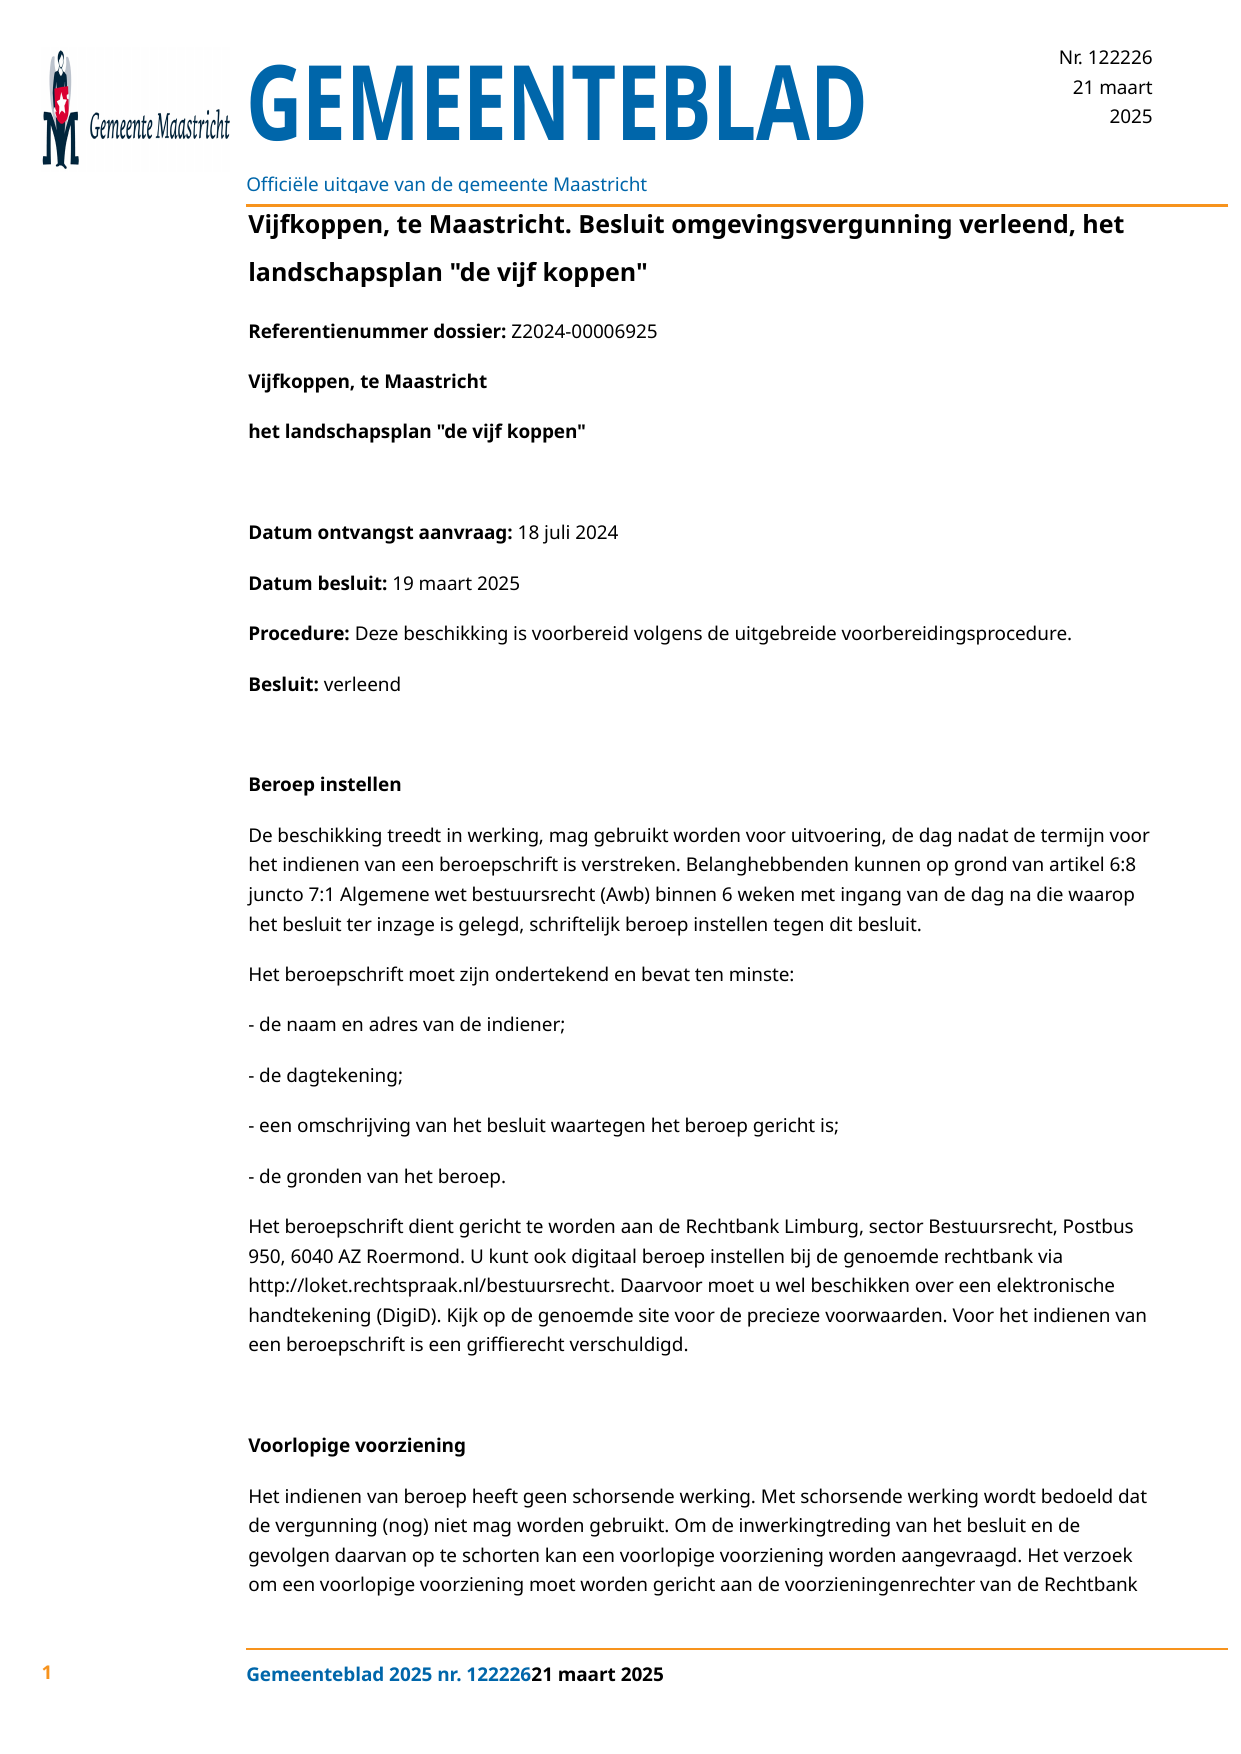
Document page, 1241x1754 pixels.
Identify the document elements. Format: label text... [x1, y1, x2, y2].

text Besluit: verleend [248, 671, 1152, 697]
text Referentienummer dossier: Z2024-00006925 [248, 318, 1152, 344]
text - de naam en adres van de indiener; [248, 1012, 1152, 1037]
text - de dagtekening; [248, 1062, 1152, 1088]
text Datum besluit: 19 maart 2025 [248, 570, 1152, 596]
text Voorlopige voorziening [248, 1432, 1152, 1458]
text Vijfkoppen, te Maastricht [248, 368, 1152, 394]
text Het beroepschrift moet zijn ondertekend en bevat ten minste: [248, 961, 1152, 987]
text - de gronden van het beroep. [248, 1163, 1152, 1189]
text - een omschrijving van het besluit waartegen het beroep gericht is; [248, 1112, 1152, 1138]
text Vijfkoppen, te Maastricht. Besluit omgevingsvergunning verleend, het landschapsplan "de vijf koppen" [248, 207, 1152, 288]
text Procedure: Deze beschikking is voorbereid volgens de uitgebreide voorbereidingsprocedure. [248, 620, 1152, 646]
text De beschikking treedt in werking, mag gebruikt worden voor uitvoering, de dag nadat de termijn voor het indienen van een beroepschrift is verstreken. Belanghebbenden kunnen op grond van artikel 6:8 juncto 7:1 Algemene wet bestuursrecht (Awb) binnen 6 weken met ingang van de dag na die waarop het besluit ter inzage is gelegd, schriftelijk beroep instellen tegen dit besluit. [248, 822, 1152, 937]
text het landschapsplan "de vijf koppen" [248, 419, 1152, 444]
text Beroep instellen [248, 772, 1152, 797]
text Het indienen van beroep heeft geen schorsende werking. Met schorsende werking wordt bedoeld dat de vergunning (nog) niet mag worden gebruikt. Om de inwerkingtreding van het besluit en de gevolgen daarvan op te schorten kan een voorlopige voorziening worden aangevraagd. Het verzoek om een voorlopige voorziening moet worden gericht aan de voorzieningenrechter van de Rechtbank [248, 1483, 1152, 1597]
text Het beroepschrift dient gericht te worden aan de Rechtbank Limburg, sector Bestuursrecht, Postbus 950, 6040 AZ Roermond. U kunt ook digitaal beroep instellen bij de genoemde rechtbank via http://loket.rechtspraak.nl/bestuursrecht. Daarvoor moet u wel beschikken over een elektronische handtekening (DigiD). Kijk op de genoemde site voor de precieze voorwaarden. Voor het indienen van een beroepschrift is een griffierecht verschuldigd. [248, 1213, 1152, 1357]
picture [41, 47, 231, 172]
text Datum ontvangst aanvraag: 18 juli 2024 [248, 519, 1152, 545]
